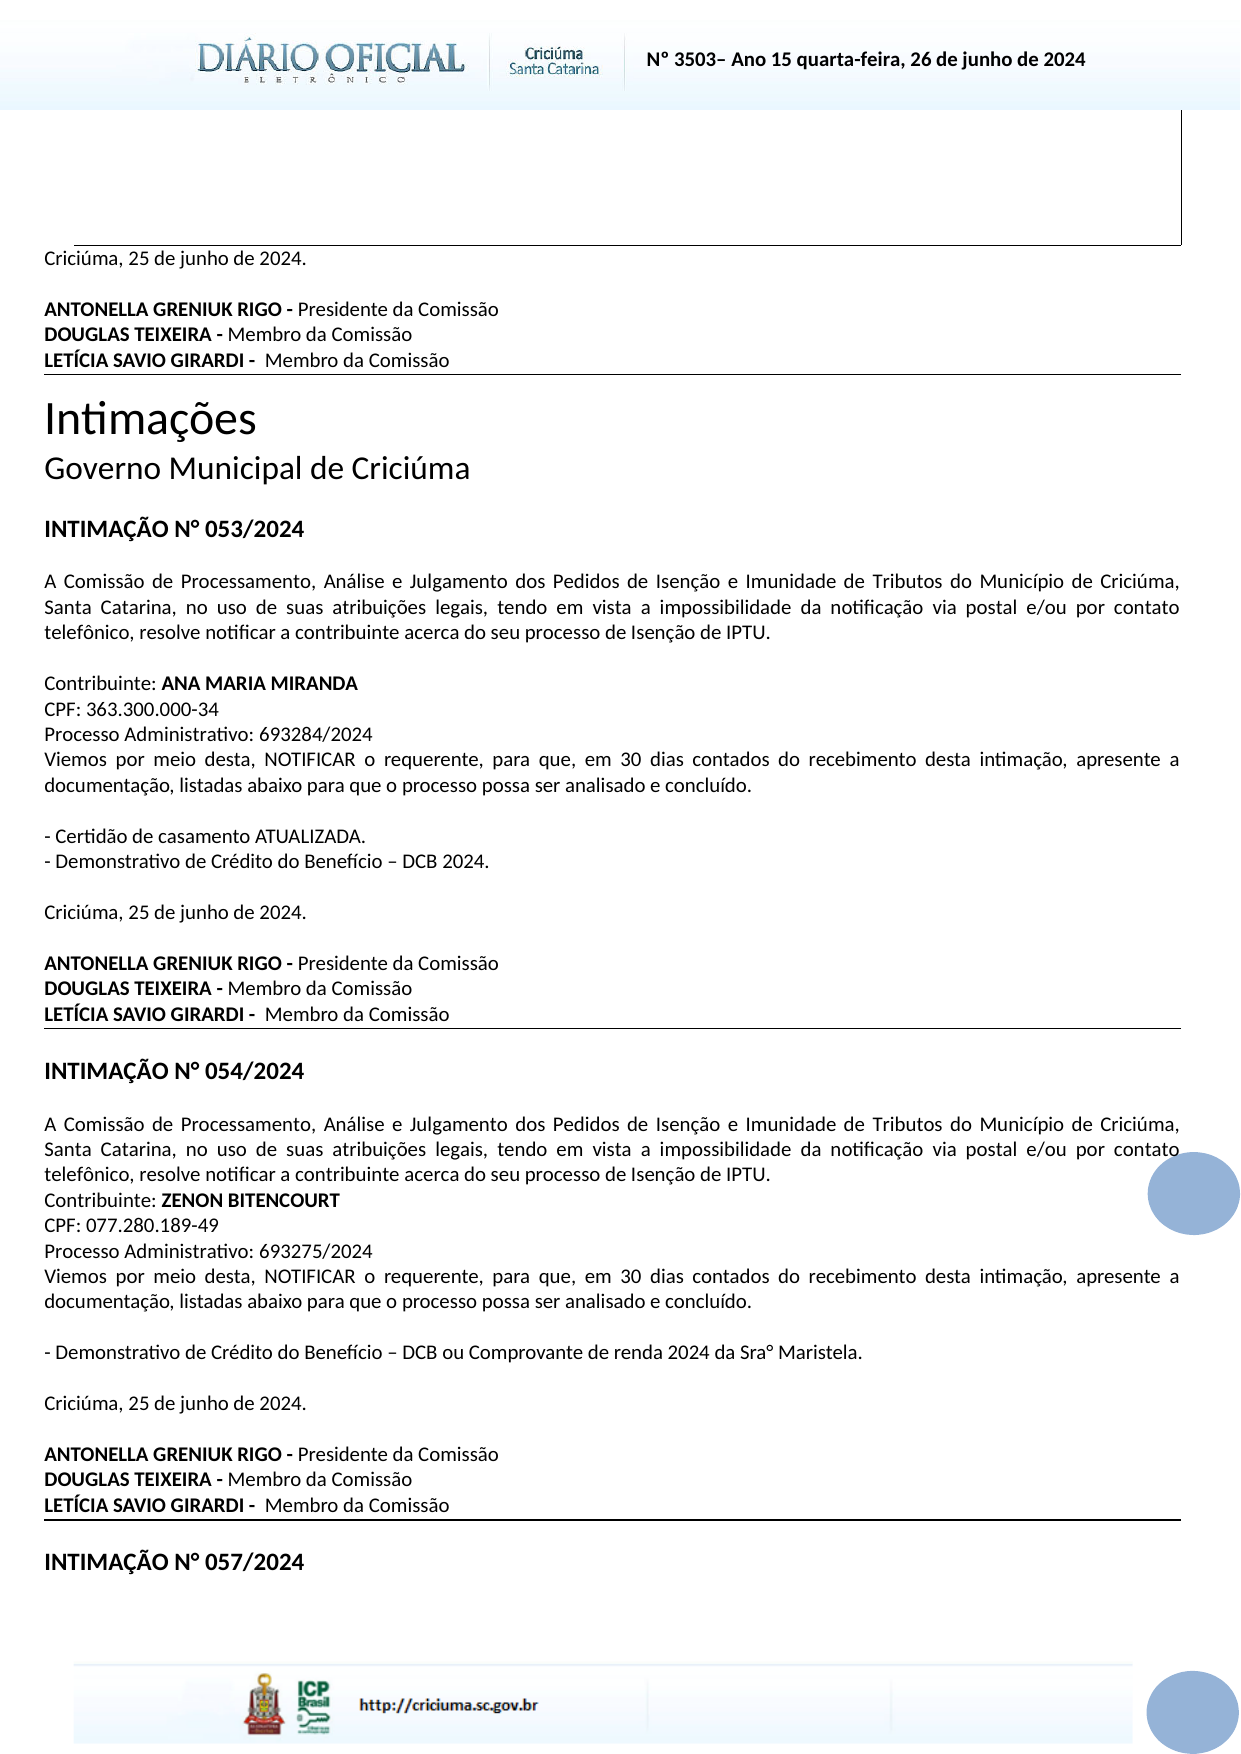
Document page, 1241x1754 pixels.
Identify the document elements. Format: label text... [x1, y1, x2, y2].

text CPF: 077.280.189-49 [44, 1212, 1181, 1238]
text INTIMAÇÃO N° 053/2024 [44, 513, 1181, 543]
text Viemos por meio desta, NOTIFICAR o requerente, para que, em 30 dias contados do recebimento desta intimação, apresente a documentação, listadas abaixo para que o processo possa ser analisado e concluído. [44, 747, 1181, 797]
text Criciúma, 25 de junho de 2024. [44, 899, 1181, 924]
text DOUGLAS TEIXEIRA - Membro da Comissão [44, 321, 1181, 347]
text INTIMAÇÃO N° 057/2024 [44, 1546, 1181, 1576]
text Contribuinte: ZENON BITENCOURT [44, 1187, 1152, 1212]
text Contribuinte: ANA MARIA MIRANDA [44, 670, 1181, 696]
text DOUGLAS TEIXEIRA - Membro da Comissão [44, 975, 1181, 1001]
text LETÍCIA SAVIO GIRARDI - Membro da Comissão [44, 1001, 1181, 1028]
text Criciúma, 25 de junho de 2024. [44, 245, 1181, 271]
text Intimações [44, 388, 1181, 447]
text CPF: 363.300.000-34 [44, 696, 1181, 721]
text A Comissão de Processamento, Análise e Julgamento dos Pedidos de Isenção e Imunidade de Tributos do Município de Criciúma, Santa Catarina, no uso de suas atribuições legais, tendo em vista a impossibilidade da notificação via postal e/ou por contato telefônico, resolve notificar a contribuinte acerca do seu processo de Isenção de IPTU. [44, 1111, 1181, 1187]
text Viemos por meio desta, NOTIFICAR o requerente, para que, em 30 dias contados do recebimento desta intimação, apresente a documentação, listadas abaixo para que o processo possa ser analisado e concluído. [44, 1263, 1181, 1314]
text Criciúma, 25 de junho de 2024. [44, 1390, 1181, 1416]
text Governo Municipal de Criciúma [44, 447, 1181, 487]
text - Certidão de casamento ATUALIZADA. [44, 823, 1181, 848]
text ANTONELLA GRENIUK RIGO - Presidente da Comissão [44, 950, 1181, 975]
text ANTONELLA GRENIUK RIGO - Presidente da Comissão [44, 1441, 1181, 1467]
text INTIMAÇÃO N° 054/2024 [44, 1055, 1181, 1085]
text - Demonstrativo de Crédito do Benefício – DCB ou Comprovante de renda 2024 da Sra° Maristela. [44, 1339, 1181, 1365]
text Processo Administrativo: 693284/2024 [44, 721, 1181, 747]
text LETÍCIA SAVIO GIRARDI - Membro da Comissão [44, 1492, 1181, 1519]
text LETÍCIA SAVIO GIRARDI - Membro da Comissão [44, 347, 1181, 374]
text A Comissão de Processamento, Análise e Julgamento dos Pedidos de Isenção e Imunidade de Tributos do Município de Criciúma, Santa Catarina, no uso de suas atribuições legais, tendo em vista a impossibilidade da notificação via postal e/ou por contato telefônico, resolve notificar a contribuinte acerca do seu processo de Isenção de IPTU. [44, 569, 1181, 645]
text ANTONELLA GRENIUK RIGO - Presidente da Comissão [44, 296, 1181, 321]
text - Demonstrativo de Crédito do Benefício – DCB 2024. [44, 848, 1181, 874]
text Processo Administrativo: 693275/2024 [44, 1238, 1181, 1263]
text DOUGLAS TEIXEIRA - Membro da Comissão [44, 1467, 1181, 1492]
